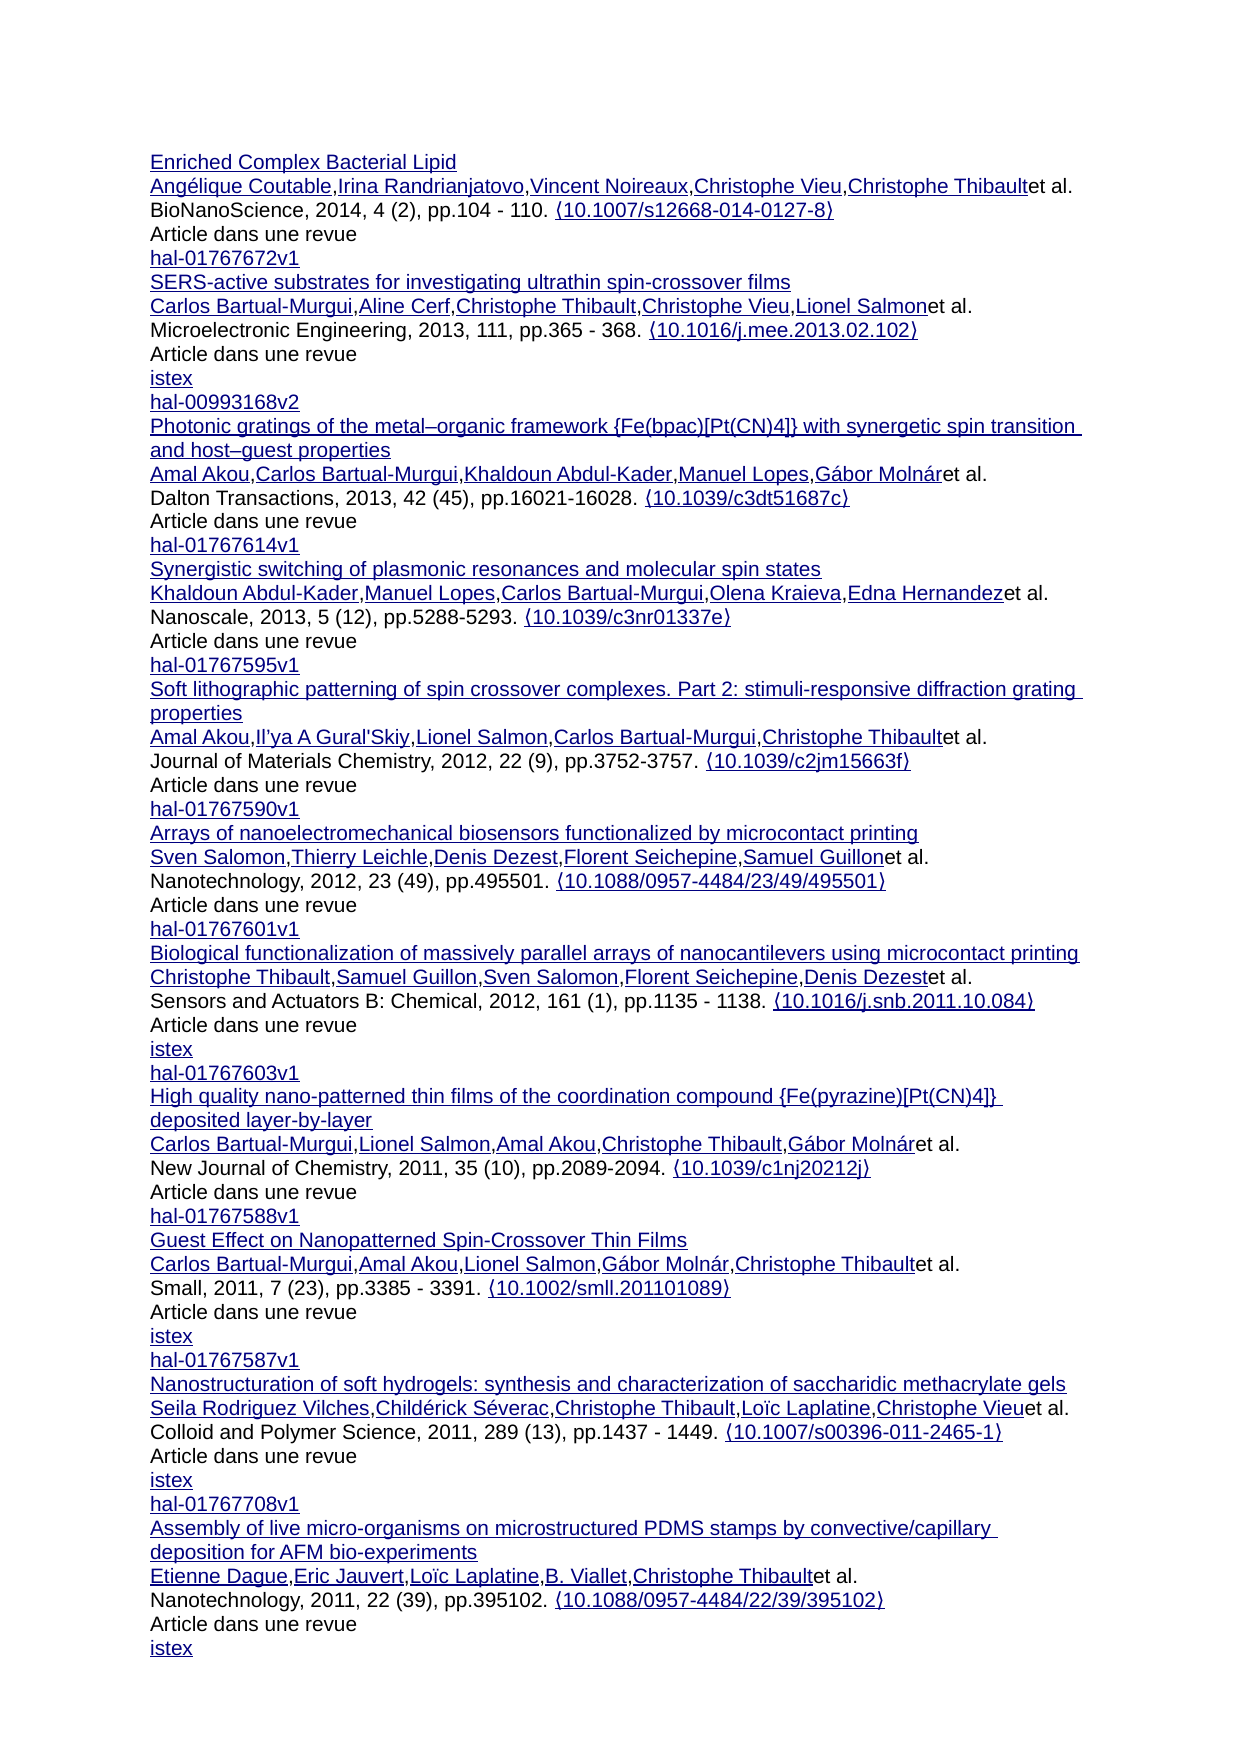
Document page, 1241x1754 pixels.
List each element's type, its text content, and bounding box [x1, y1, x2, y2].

table_cell Synergistic switching of plasmonic resonances and molecular spin states Khaldoun Abdul-Kader,Manuel Lopes,Carlos Bartual-Murgui,Olena Kraieva,Edna Hernandezet al. Nanoscale, 2013, 5 (12), pp.5288-5293. ⟨10.1039/c3nr01337e⟩ Article dans une revue hal-01767595v1 [150, 557, 1090, 677]
table_cell Photonic gratings of the metal–organic framework {Fe(bpac)[Pt(CN)4]} with synergetic spin transition and host–guest properties Amal Akou,Carlos Bartual-Murgui,Khaldoun Abdul-Kader,Manuel Lopes,Gábor Molnáret al. Dalton Transactions, 2013, 42 (45), pp.16021-16028. ⟨10.1039/c3dt51687c⟩ Article dans une revue hal-01767614v1 [150, 414, 1090, 557]
table_cell High quality nano-patterned thin films of the coordination compound {Fe(pyrazine)[Pt(CN)4]} deposited layer-by-layer Carlos Bartual-Murgui,Lionel Salmon,Amal Akou,Christophe Thibault,Gábor Molnáret al. New Journal of Chemistry, 2011, 35 (10), pp.2089-2094. ⟨10.1039/c1nj20212j⟩ Article dans une revue hal-01767588v1 [150, 1084, 1090, 1228]
table_cell Soft lithographic patterning of spin crossover complexes. Part 2: stimuli-responsive diffraction grating properties Amal Akou,Il’ya A Gural'Skiy,Lionel Salmon,Carlos Bartual-Murgui,Christophe Thibaultet al. Journal of Materials Chemistry, 2012, 22 (9), pp.3752-3757. ⟨10.1039/c2jm15663f⟩ Article dans une revue hal-01767590v1 [150, 677, 1090, 821]
table_cell Enriched Complex Bacterial Lipid Angélique Coutable,Irina Randrianjatovo,Vincent Noireaux,Christophe Vieu,Christophe Thibaultet al. BioNanoScience, 2014, 4 (2), pp.104 - 110. ⟨10.1007/s12668-014-0127-8⟩ Article dans une revue hal-01767672v1 [150, 150, 1090, 270]
table_cell Assembly of live micro-organisms on microstructured PDMS stamps by convective/capillary deposition for AFM bio-experiments Etienne Dague,Eric Jauvert,Loïc Laplatine,B. Viallet,Christophe Thibaultet al. Nanotechnology, 2011, 22 (39), pp.395102. ⟨10.1088/0957-4484/22/39/395102⟩ Article dans une revue istex [150, 1516, 1090, 1659]
table_cell Arrays of nanoelectromechanical biosensors functionalized by microcontact printing Sven Salomon,Thierry Leichle,Denis Dezest,Florent Seichepine,Samuel Guillonet al. Nanotechnology, 2012, 23 (49), pp.495501. ⟨10.1088/0957-4484/23/49/495501⟩ Article dans une revue hal-01767601v1 [150, 821, 1090, 941]
table_cell Biological functionalization of massively parallel arrays of nanocantilevers using microcontact printing Christophe Thibault,Samuel Guillon,Sven Salomon,Florent Seichepine,Denis Dezestet al. Sensors and Actuators B: Chemical, 2012, 161 (1), pp.1135 - 1138. ⟨10.1016/j.snb.2011.10.084⟩ Article dans une revue istex hal-01767603v1 [150, 941, 1090, 1084]
table_cell Guest Effect on Nanopatterned Spin-Crossover Thin Films Carlos Bartual-Murgui,Amal Akou,Lionel Salmon,Gábor Molnár,Christophe Thibaultet al. Small, 2011, 7 (23), pp.3385 - 3391. ⟨10.1002/smll.201101089⟩ Article dans une revue istex hal-01767587v1 [150, 1228, 1090, 1372]
table_cell Nanostructuration of soft hydrogels: synthesis and characterization of saccharidic methacrylate gels Seila Rodriguez Vilches,Childérick Séverac,Christophe Thibault,Loïc Laplatine,Christophe Vieuet al. Colloid and Polymer Science, 2011, 289 (13), pp.1437 - 1449. ⟨10.1007/s00396-011-2465-1⟩ Article dans une revue istex hal-01767708v1 [150, 1372, 1090, 1516]
table_cell SERS-active substrates for investigating ultrathin spin-crossover films Carlos Bartual-Murgui,Aline Cerf,Christophe Thibault,Christophe Vieu,Lionel Salmonet al. Microelectronic Engineering, 2013, 111, pp.365 - 368. ⟨10.1016/j.mee.2013.02.102⟩ Article dans une revue istex hal-00993168v2 [150, 270, 1090, 413]
